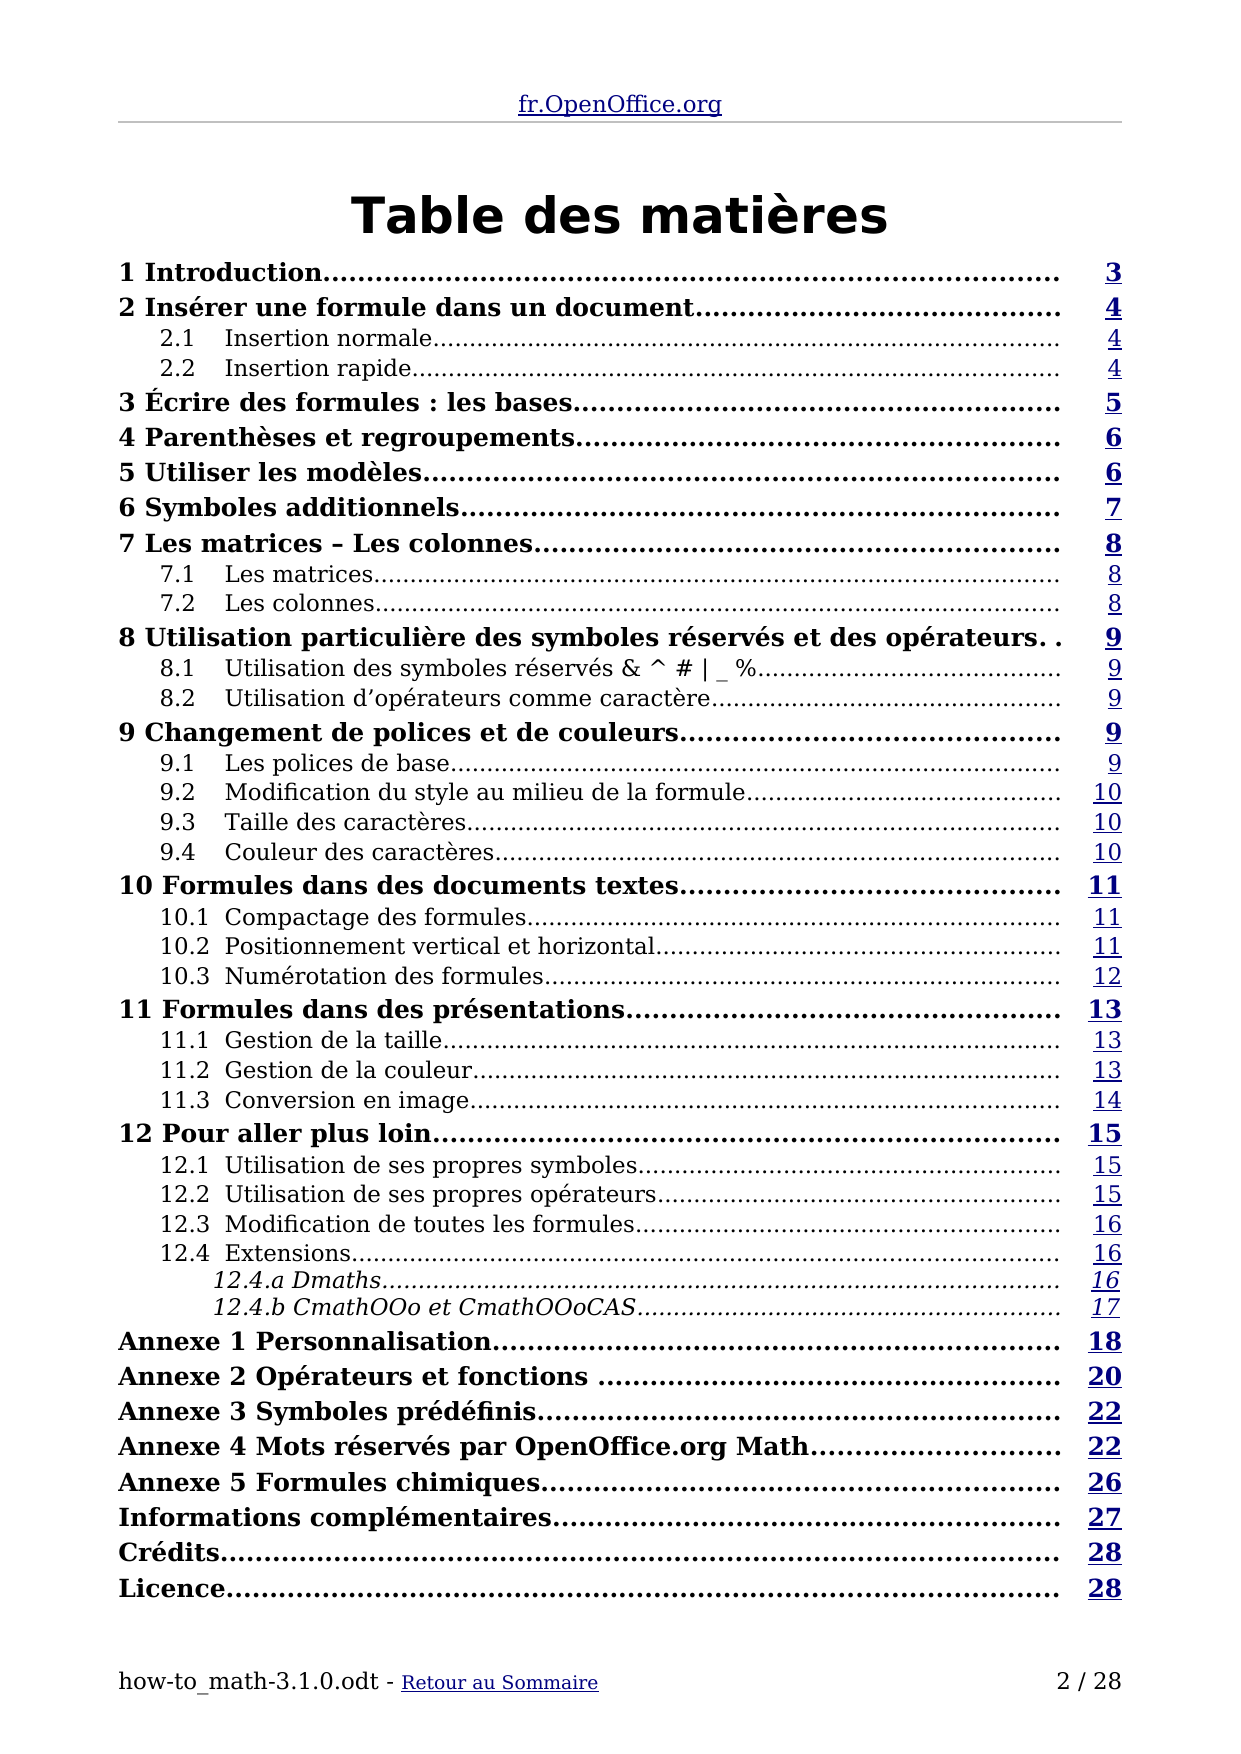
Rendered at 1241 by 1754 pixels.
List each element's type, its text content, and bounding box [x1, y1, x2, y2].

text Annexe 4 Mots réservés par OpenOffice.org Math 22 [118, 1432, 1122, 1462]
text Annexe 3 Symboles prédéfinis 22 [118, 1397, 1122, 1426]
text 7.1 Les matrices 8 [159, 561, 1122, 588]
text Informations complémentaires 27 [118, 1503, 1122, 1532]
text 12 Pour aller plus loin 15 [118, 1119, 1122, 1149]
text 7 Les matrices – Les colonnes 8 [118, 529, 1122, 558]
text 5 Utiliser les modèles 6 [118, 458, 1122, 487]
text 9.1 Les polices de base 9 [159, 750, 1122, 777]
text 4 Parenthèses et regroupements 6 [118, 423, 1122, 452]
text 6 Symboles additionnels 7 [118, 493, 1122, 523]
text 9.2 Modification du style au milieu de la formule 10 [159, 779, 1122, 806]
text Licence 28 [118, 1574, 1122, 1603]
text 2.1 Insertion normale 4 [159, 325, 1122, 352]
text 12.4.b CmathOOo et CmathOOoCAS 17 [213, 1294, 1122, 1321]
text 12.1 Utilisation de ses propres symboles 15 [159, 1152, 1122, 1178]
text 8.1 Utilisation des symboles réservés & ^ # | _ % 9 [159, 656, 1122, 682]
text 12.2 Utilisation de ses propres opérateurs 15 [159, 1181, 1122, 1208]
text 9.3 Taille des caractères 10 [159, 809, 1122, 836]
text 11.3 Conversion en image 14 [159, 1087, 1122, 1113]
text 12.4 Extensions 16 [159, 1241, 1122, 1267]
text 10.2 Positionnement vertical et horizontal 11 [159, 933, 1122, 960]
text 2.2 Insertion rapide 4 [159, 355, 1122, 382]
text 7.2 Les colonnes 8 [159, 591, 1122, 617]
text 10.3 Numérotation des formules 12 [159, 963, 1122, 989]
text 10 Formules dans des documents textes 11 [118, 871, 1122, 901]
text 11.2 Gestion de la couleur 13 [159, 1057, 1122, 1084]
text 9.4 Couleur des caractères 10 [159, 839, 1122, 865]
text 8.2 Utilisation d’opérateurs comme caractère 9 [159, 685, 1122, 712]
text Annexe 5 Formules chimiques 26 [118, 1468, 1122, 1497]
text 11.1 Gestion de la taille 13 [159, 1028, 1122, 1054]
text 10.1 Compactage des formules 11 [159, 904, 1122, 930]
text 1 Introduction 3 [118, 258, 1122, 287]
subtitle Table des matières [118, 187, 1122, 245]
text 11 Formules dans des présentations 13 [118, 995, 1122, 1025]
text Annexe 2 Opérateurs et fonctions 20 [118, 1362, 1122, 1391]
text Annexe 1 Personnalisation 18 [118, 1326, 1122, 1356]
text Crédits 28 [118, 1538, 1122, 1568]
text 9 Changement de polices et de couleurs 9 [118, 718, 1122, 747]
text 12.3 Modification de toutes les formules 16 [159, 1211, 1122, 1238]
text 3 Écrire des formules : les bases 5 [118, 387, 1122, 417]
text 2 Insérer une formule dans un document 4 [118, 293, 1122, 322]
text 12.4.a Dmaths 16 [213, 1267, 1122, 1294]
text 8 Utilisation particulière des symboles réservés et des opérateurs 9 [118, 623, 1122, 653]
